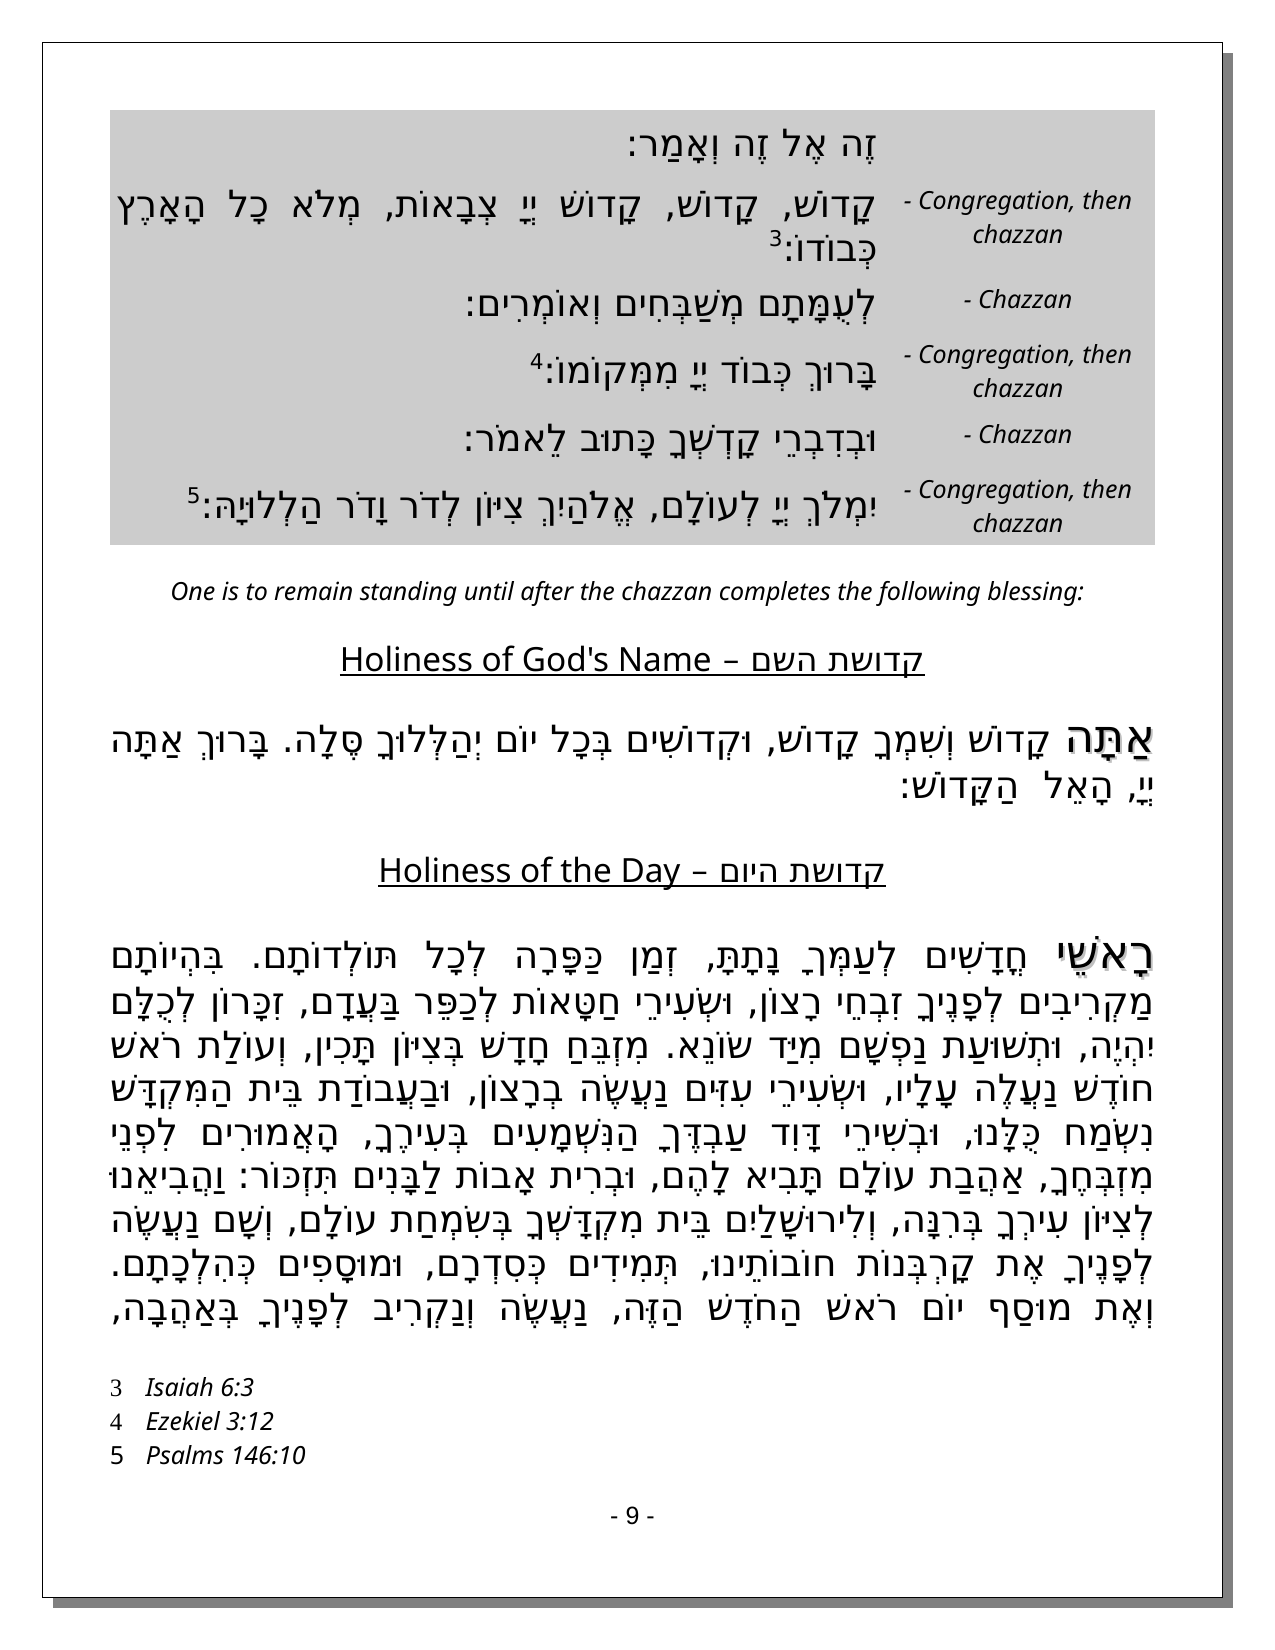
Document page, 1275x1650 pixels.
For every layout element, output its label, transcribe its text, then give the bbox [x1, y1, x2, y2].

table_cell קָדוֹשׁ, קָדוֹשׁ, קָדוֹשׁ יְיָ צְבָאוֹת, מְלֹא כָל הָאָרֶץ כְּבוֹדוֹ: [110, 177, 883, 276]
text רָאשֵׁי חֳדָשִׁים לְעַמְּךָ נָתָתָּ, זְמַן כַּפָּרָה לְכָל תּוֹלְדוֹתָם. בִּהְיוֹתָם מַקְרִיבִים לְפָנֶיךָ זִבְחֵי רָצוֹן, וּשְֹעִירֵי חַטָּאוֹת לְכַפֵּר בַּעֲדָם, זִכָּרוֹן לְכֻלָּם יִהְיֶה, וּתְשׁוּעַת נַפְשָׁם מִיַּד שֹוֹנֵא. מִזְבֵּחַ חָדָשׁ בְּצִיּוֹן תָּכִין, וְעוֹלַת רֹאשׁ חוֹדֶשׁ נַעֲלֶה עָלָיו, וּשְֹעִירֵי עִזִּים נַעֲשֶֹה בְרָצוֹן, וּבַעֲבוֹדַת בֵּית הַמִּקְדָּשׁ נִשְֹמַח כֻּלָּנוּ, וּבְשִׁירֵי דָּוִד עַבְדֶּךָ הַנִּשְׁמָעִים בְּעִירֶךָ, הָאֲמוּרִים לִפְנֵי מִזְבְּחֶךָ, אַהֲבַת עוֹלָם תָּבִיא לָהֶם, וּבְרִית אָבוֹת לַבָּנִים תִּזְכּוֹר: וַהֲבִיאֵנוּ לְצִיּוֹן עִירְךָ בְּרִנָּה, וְלִירוּשָׁלַיִם בֵּית מִקְדָּשְׁךָ בְּשִֹמְחַת עוֹלָם, וְשָׁם נַעֲשֶֹה לְפָנֶיךָ אֶת קָרְבְּנוֹת חוֹבוֹתֵינוּ, תְּמִידִים כְּסִדְרָם, וּמוּסָפִים כְּהִלְכָתָם. וְאֶת מוּסַף יוֹם רֹאשׁ הַחֹדֶשׁ הַזֶּה, נַעֲשֶֹה וְנַקְרִיב לְפָנֶיךָ בְּאַהֲבָה, [109, 926, 1155, 1329]
table_cell וּבְדִבְרֵי קָדְשְׁךָ כָּתוּב לֵאמֹר: [110, 411, 883, 466]
table_cell - Congregation, then chazzan [883, 466, 1155, 545]
table_cell יִמְלֹךְ יְיָ לְעוֹלָם, אֱלֹהַיִךְ צִיּוֹן לְדֹר וָדֹר הַלְלוּיָהּ: [110, 466, 883, 545]
table_header [883, 110, 1155, 177]
text One is to remain standing until after the chazzan completes the following blessing: [109, 574, 1155, 608]
table_cell לְעֻמָּתָם מְשַׁבְּחִים וְאוֹמְרִים: [110, 276, 883, 331]
table_cell - Congregation, then chazzan [883, 331, 1155, 411]
table_header זֶה אֶל זֶה וְאָמַר: [110, 110, 883, 177]
table_cell - Chazzan [883, 411, 1155, 466]
text אַתָּה קָדוֹשׁ וְשִׁמְךָ קָדוֹשׁ, וּקְדוֹשִׁים בְּכָל יוֹם יְהַלְּלוּךָ סֶּלָה. בָּרוּךְ אַתָּה יְיָ, הָאֵל הַקָּדוֹשׁ: [109, 710, 1155, 807]
text קדושת היום – Holiness of the Day [109, 847, 1155, 892]
table_cell - Chazzan [883, 276, 1155, 331]
text קדושת השם – Holiness of God's Name [109, 636, 1155, 682]
table_cell בָּרוּךְ כְּבוֹד יְיָ מִמְּקוֹמוֹ: [110, 331, 883, 411]
table_cell - Congregation, then chazzan [883, 177, 1155, 276]
